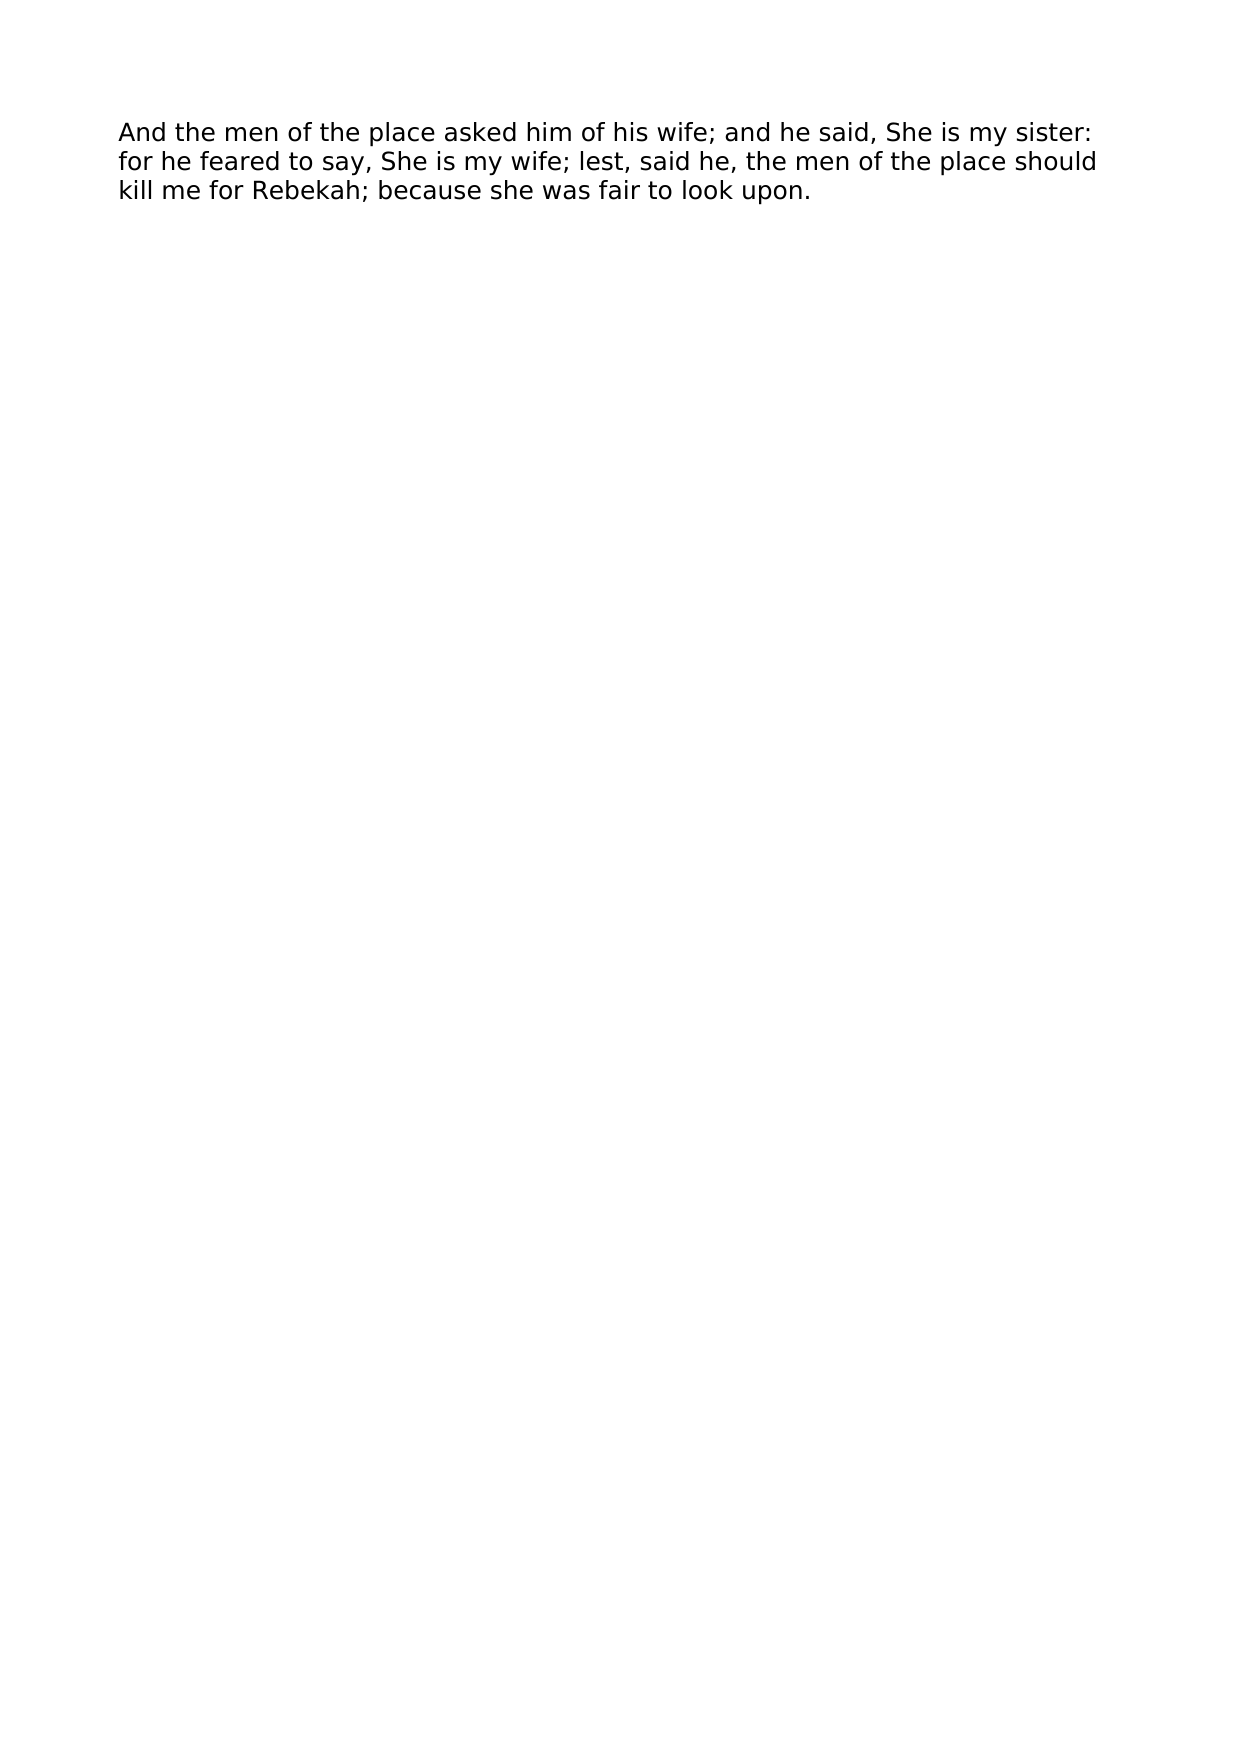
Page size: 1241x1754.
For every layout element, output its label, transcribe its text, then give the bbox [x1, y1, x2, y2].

text And the men of the place asked him of his wife; and he said, She is my sister: for he feared to say, She is my wife; lest, said he, the men of the place should kill me for Rebekah; because she was fair to look upon. [118, 118, 1122, 206]
